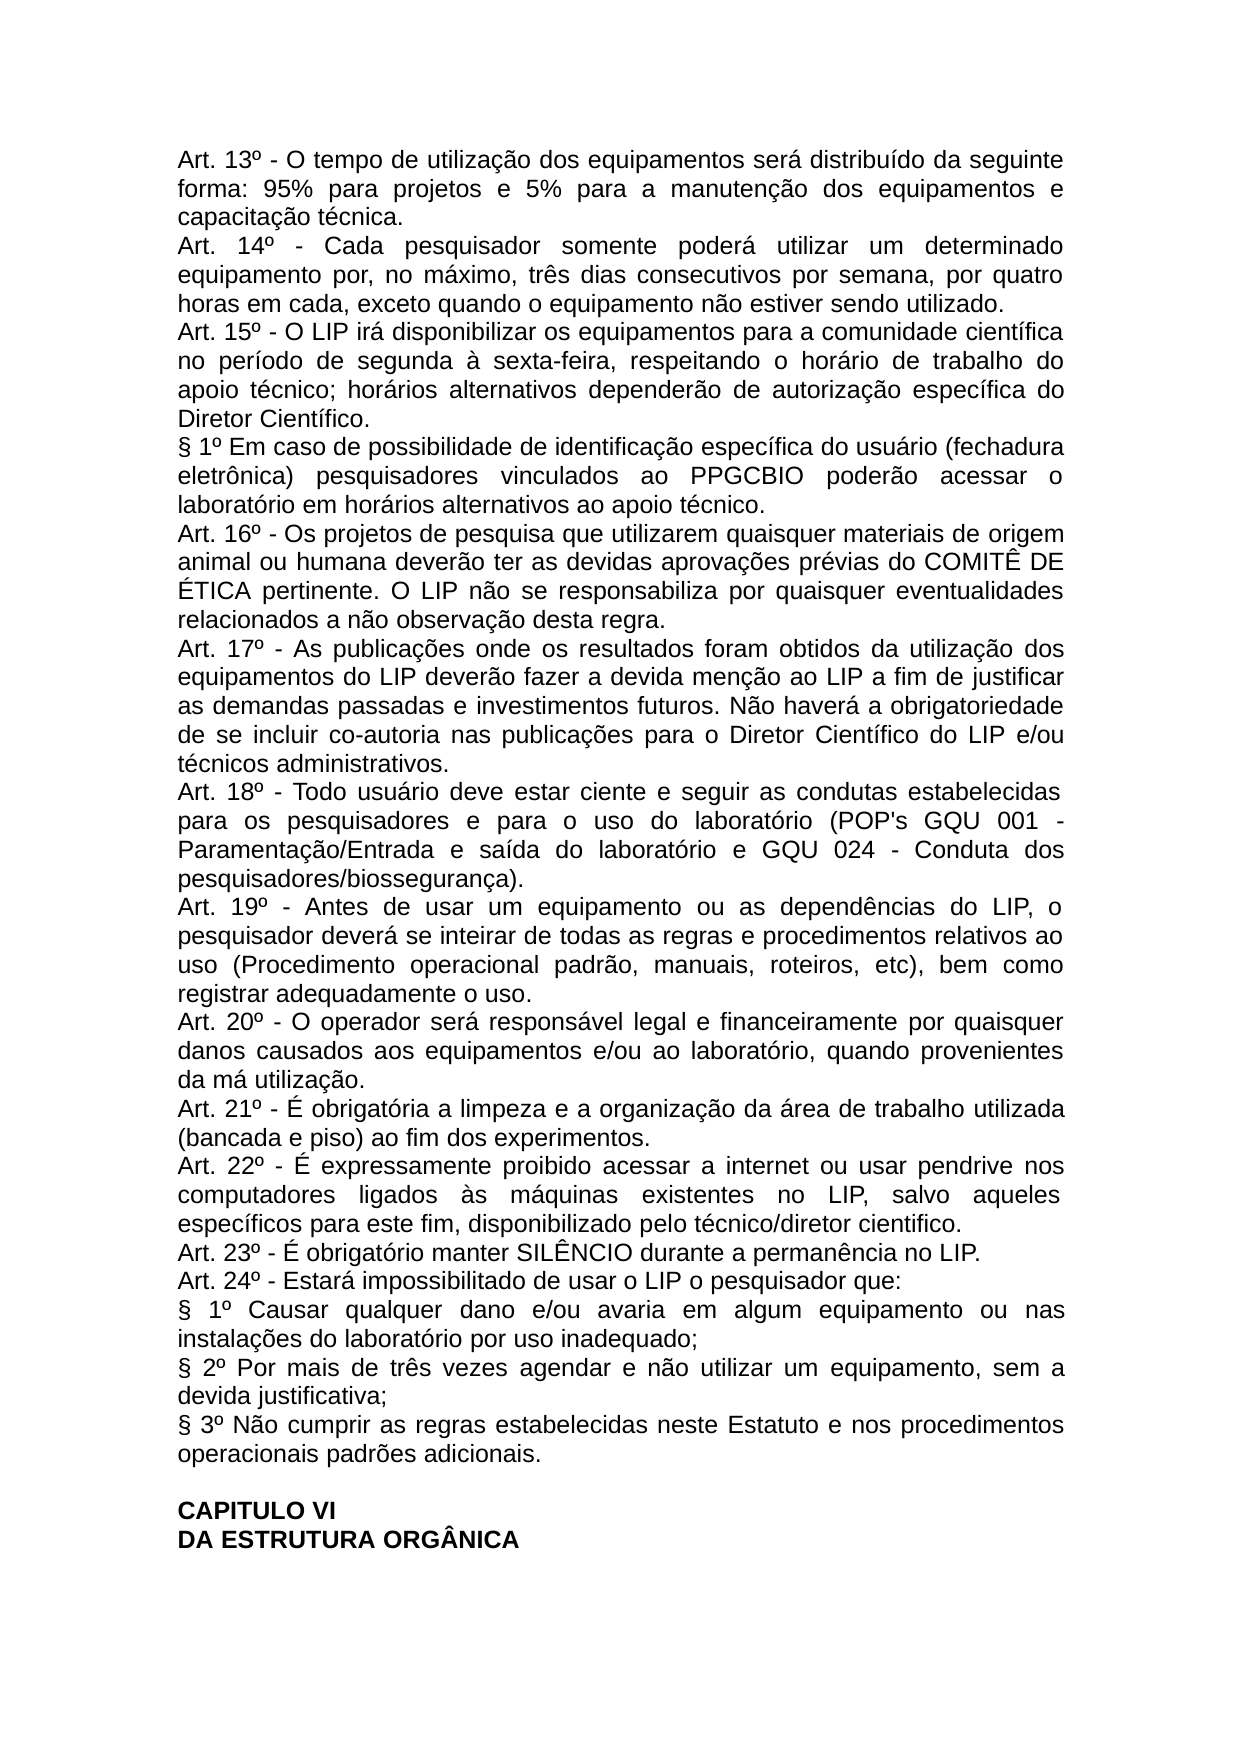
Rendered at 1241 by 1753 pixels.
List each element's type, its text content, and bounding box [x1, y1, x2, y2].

text Art. 21º - É obrigatória a limpeza e a organização da área de trabalho utilizada [177, 1095, 1088, 1123]
text § [177, 1411, 216, 1439]
text de se incluir co-autoria nas publicações para o Diretor Científico do LIP e/ou [177, 721, 1088, 749]
text Art. 20º - O operador será responsável legal e financeiramente por quaisquer [177, 1008, 1088, 1036]
text Art. 17º - As publicações onde os resultados foram obtidos da utilização dos [177, 635, 1088, 663]
text 2º Por mais de três vezes agendar e não utilizar um equipamento, sem a [216, 1354, 1088, 1382]
text as demandas passadas e investimentos futuros. Não haverá a obrigatoriedade [177, 692, 1088, 720]
text danos causados aos equipamentos e/ou ao laboratório, quando provenientes [177, 1037, 1088, 1065]
text apoio técnico; horários alternativos dependerão de autorização específica do [177, 376, 1088, 404]
text CAPITULO VI [177, 1497, 543, 1525]
text Art. 15º - O LIP irá disponibilizar os equipamentos para a comunidade científica [177, 318, 1088, 346]
text § [177, 1296, 208, 1324]
text Art. 13º - O tempo de utilização dos equipamentos será distribuído da seguinte [177, 146, 1088, 174]
text DA ESTRUTURA ORGÂNICA [177, 1526, 543, 1554]
text no período de segunda à sexta-feira, respeitando o horário de trabalho do [177, 347, 1088, 375]
text Art. 24º - Estará impossibilitado de usar o LIP o pesquisador que: [177, 1267, 1088, 1295]
text Art. 23º - É obrigatório manter SILÊNCIO durante a permanência no LIP. [177, 1239, 1088, 1267]
text uso (Procedimento operacional padrão, manuais, roteiros, etc), bem como [177, 951, 1088, 979]
text pesquisadores/biossegurança). [177, 865, 1088, 893]
text Paramentação/Entrada e saída do laboratório e GQU 024 - Conduta dos [177, 836, 1088, 864]
text eletrônica) pesquisadores vinculados ao PPGCBIO poderão acessar o [177, 462, 1088, 490]
text animal ou humana deverão ter as devidas aprovações prévias do COMITÊ DE [177, 548, 1088, 576]
text técnicos administrativos. [177, 750, 1088, 778]
text Art. 22º - É expressamente proibido acessar a internet ou usar pendrive nos [177, 1152, 1088, 1180]
text relacionados a não observação desta regra. [177, 606, 1088, 634]
text Art. 19º - Antes de usar um equipamento ou as dependências do LIP, o [177, 893, 1088, 921]
text § [177, 1354, 216, 1382]
text Art. 16º - Os projetos de pesquisa que utilizarem quaisquer materiais de origem [177, 520, 1088, 548]
text para os pesquisadores e para o uso do laboratório (POP's GQU 001 - [177, 807, 1088, 835]
text capacitação técnica. [177, 203, 1088, 231]
text laboratório em horários alternativos ao apoio técnico. [177, 491, 1088, 519]
text equipamentos do LIP deverão fazer a devida menção ao LIP a fim de justificar [177, 663, 1088, 691]
text instalações do laboratório por uso inadequado; [177, 1325, 1088, 1353]
text registrar adequadamente o uso. [177, 980, 1088, 1008]
text (bancada e piso) ao fim dos experimentos. [177, 1124, 1088, 1152]
text 1º Em caso de possibilidade de identificação específica do usuário (fechadura [198, 433, 1088, 461]
text computadores ligados às máquinas existentes no LIP, salvo aqueles [177, 1181, 1088, 1209]
text 1º Causar qualquer dano e/ou avaria em algum equipamento ou nas [208, 1296, 1088, 1324]
text horas em cada, exceto quando o equipamento não estiver sendo utilizado. [177, 290, 1088, 318]
text específicos para este fim, disponibilizado pelo técnico/diretor cientifico. [177, 1210, 1088, 1238]
text da má utilização. [177, 1066, 1088, 1094]
text § [177, 433, 198, 461]
text equipamento por, no máximo, três dias consecutivos por semana, por quatro [177, 261, 1088, 289]
text Art. 14º - Cada pesquisador somente poderá utilizar um determinado [177, 232, 1088, 260]
text ÉTICA pertinente. O LIP não se responsabiliza por quaisquer eventualidades [177, 577, 1088, 605]
text Art. 18º - Todo usuário deve estar ciente e seguir as condutas estabelecidas [177, 778, 1088, 806]
text Diretor Científico. [177, 405, 1088, 433]
text 3º Não cumprir as regras estabelecidas neste Estatuto e nos procedimentos [216, 1411, 1088, 1439]
text operacionais padrões adicionais. [177, 1440, 567, 1468]
text pesquisador deverá se inteirar de todas as regras e procedimentos relativos ao [177, 922, 1088, 950]
text forma: 95% para projetos e 5% para a manutenção dos equipamentos e [177, 175, 1088, 203]
text devida justificativa; [177, 1382, 1088, 1410]
